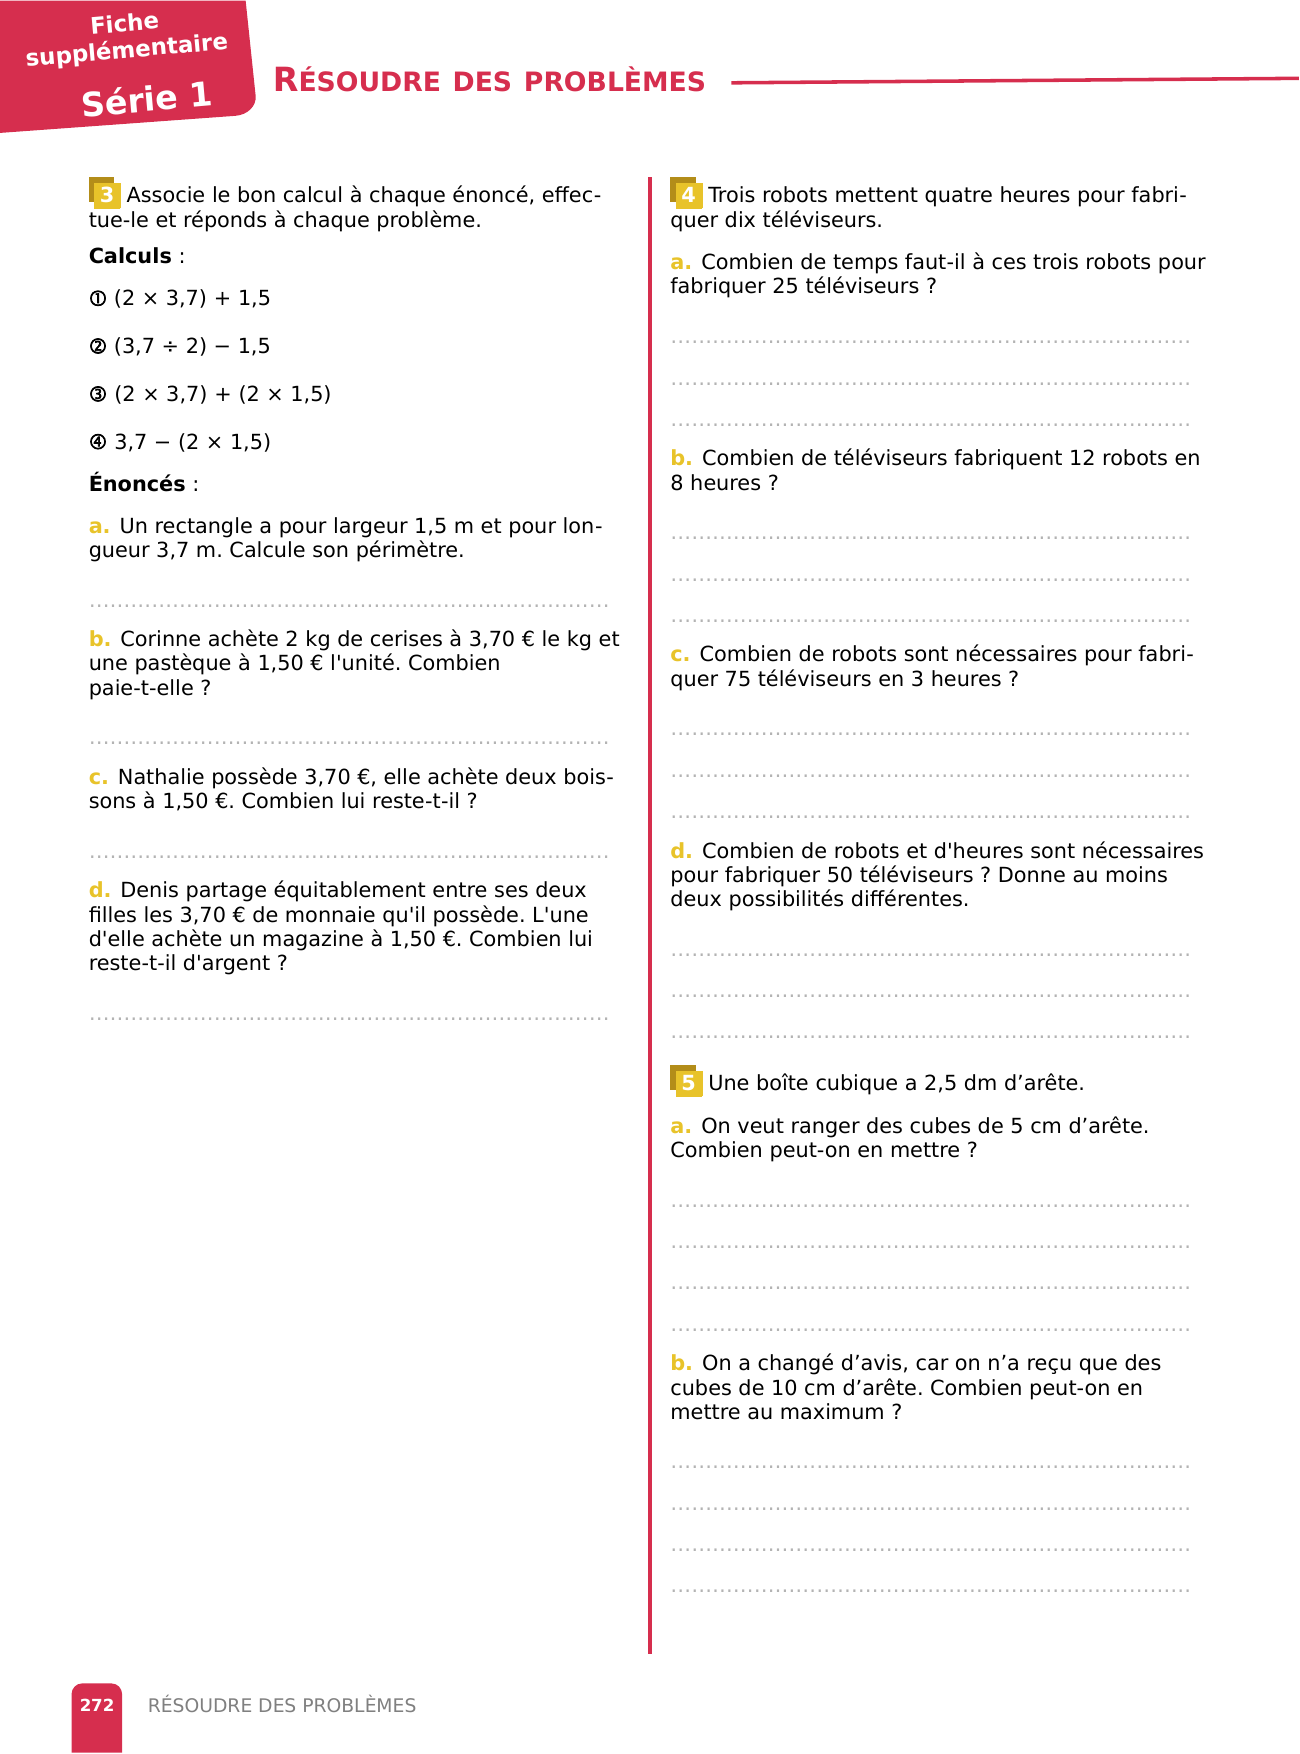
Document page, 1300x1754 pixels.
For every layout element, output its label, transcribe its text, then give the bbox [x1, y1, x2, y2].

text ………………………………………………………………… [88, 987, 629, 1028]
list Combien de robots sont nécessaires pour fabri­quer 75 téléviseurs en 3 heures ? [670, 642, 1211, 691]
text ………………………………………………………………… [88, 574, 629, 615]
text ………………………………………………………………………………………………………………………………………………………………………………………………………………………………………………………………………… [670, 1436, 1211, 1601]
list On a changé d’avis, car on n’a reçu que des cubes de 10 cm d’arête. Combien peut-on en mettre au maximum ? [670, 1351, 1211, 1424]
text ………………………………………………………………… [88, 825, 629, 867]
list On veut ranger des cubes de 5 cm d’arête. Combien peut-on en mettre ? [670, 1114, 1211, 1162]
subtitle Trois robots mettent quatre heures pour fabri­quer dix téléviseurs. [670, 177, 1211, 232]
list Un rectangle a pour largeur 1,5 m et pour lon­gueur 3,7 m. Calcule son périmètre. [88, 514, 629, 562]
list Nathalie possède 3,70 €, elle achète deux bois­sons à 1,50 €. Combien lui reste‑t‑il ? [88, 765, 629, 813]
list ② (3,7 ÷ 2) − 1,5 [88, 334, 629, 358]
text ……………………………………………………………………………………………………………………………………………………………………………………………………… [670, 703, 1211, 827]
text ………………………………………………………………… [670, 589, 1211, 631]
subtitle Une boîte cubique a 2,5 dm d’arête. [696, 1065, 1211, 1096]
text ………………………………………………………………………………………………………………………………………………………………………………………………………………………………………………………………………… [670, 1174, 1211, 1339]
list Denis partage équitablement entre ses deux filles les 3,70 € de monnaie qu'il possède. L'une d'elle achète un magazine à 1,50 €. Combien lui reste‑t‑il d'argent ? [88, 878, 629, 975]
text ……………………………………………………………………………………………………………………………………………………………………………………………………… [670, 923, 1211, 1047]
text ………………………………………………………………… [670, 507, 1211, 548]
list ➀ (2 × 3,7) + 1,5 [88, 286, 629, 311]
text ………………………………………………………………… [670, 548, 1211, 589]
text ………………………………………………………………… [670, 352, 1211, 393]
list Combien de robots et d'heures sont nécessaires pour fabriquer 50 téléviseurs ? Donne au moins deux possibilités différentes. [670, 839, 1211, 911]
list Corinne achète 2 kg de cerises à 3,70 € le kg et une pastèque à 1,50 € l'unité. Combien paie‑t‑elle ? [88, 627, 629, 700]
subtitle Énoncés : [88, 472, 623, 496]
list Combien de téléviseurs fabriquent 12 robots en 8 heures ? [670, 446, 1211, 495]
text ………………………………………………………………… [88, 712, 629, 753]
subtitle Calculs : [88, 244, 623, 269]
text ………………………………………………………………… [670, 311, 1211, 352]
list ④ 3,7 − (2 × 1,5) [88, 430, 629, 454]
list Combien de temps faut‑il à ces trois robots pour fabriquer 25 téléviseurs ? [670, 250, 1211, 299]
list ③ (2 × 3,7) + (2 × 1,5) [88, 382, 629, 406]
subtitle Associe le bon calcul à chaque énoncé, effec­tue‑le et réponds à chaque problème. [88, 177, 629, 232]
text ………………………………………………………………… [670, 393, 1211, 434]
